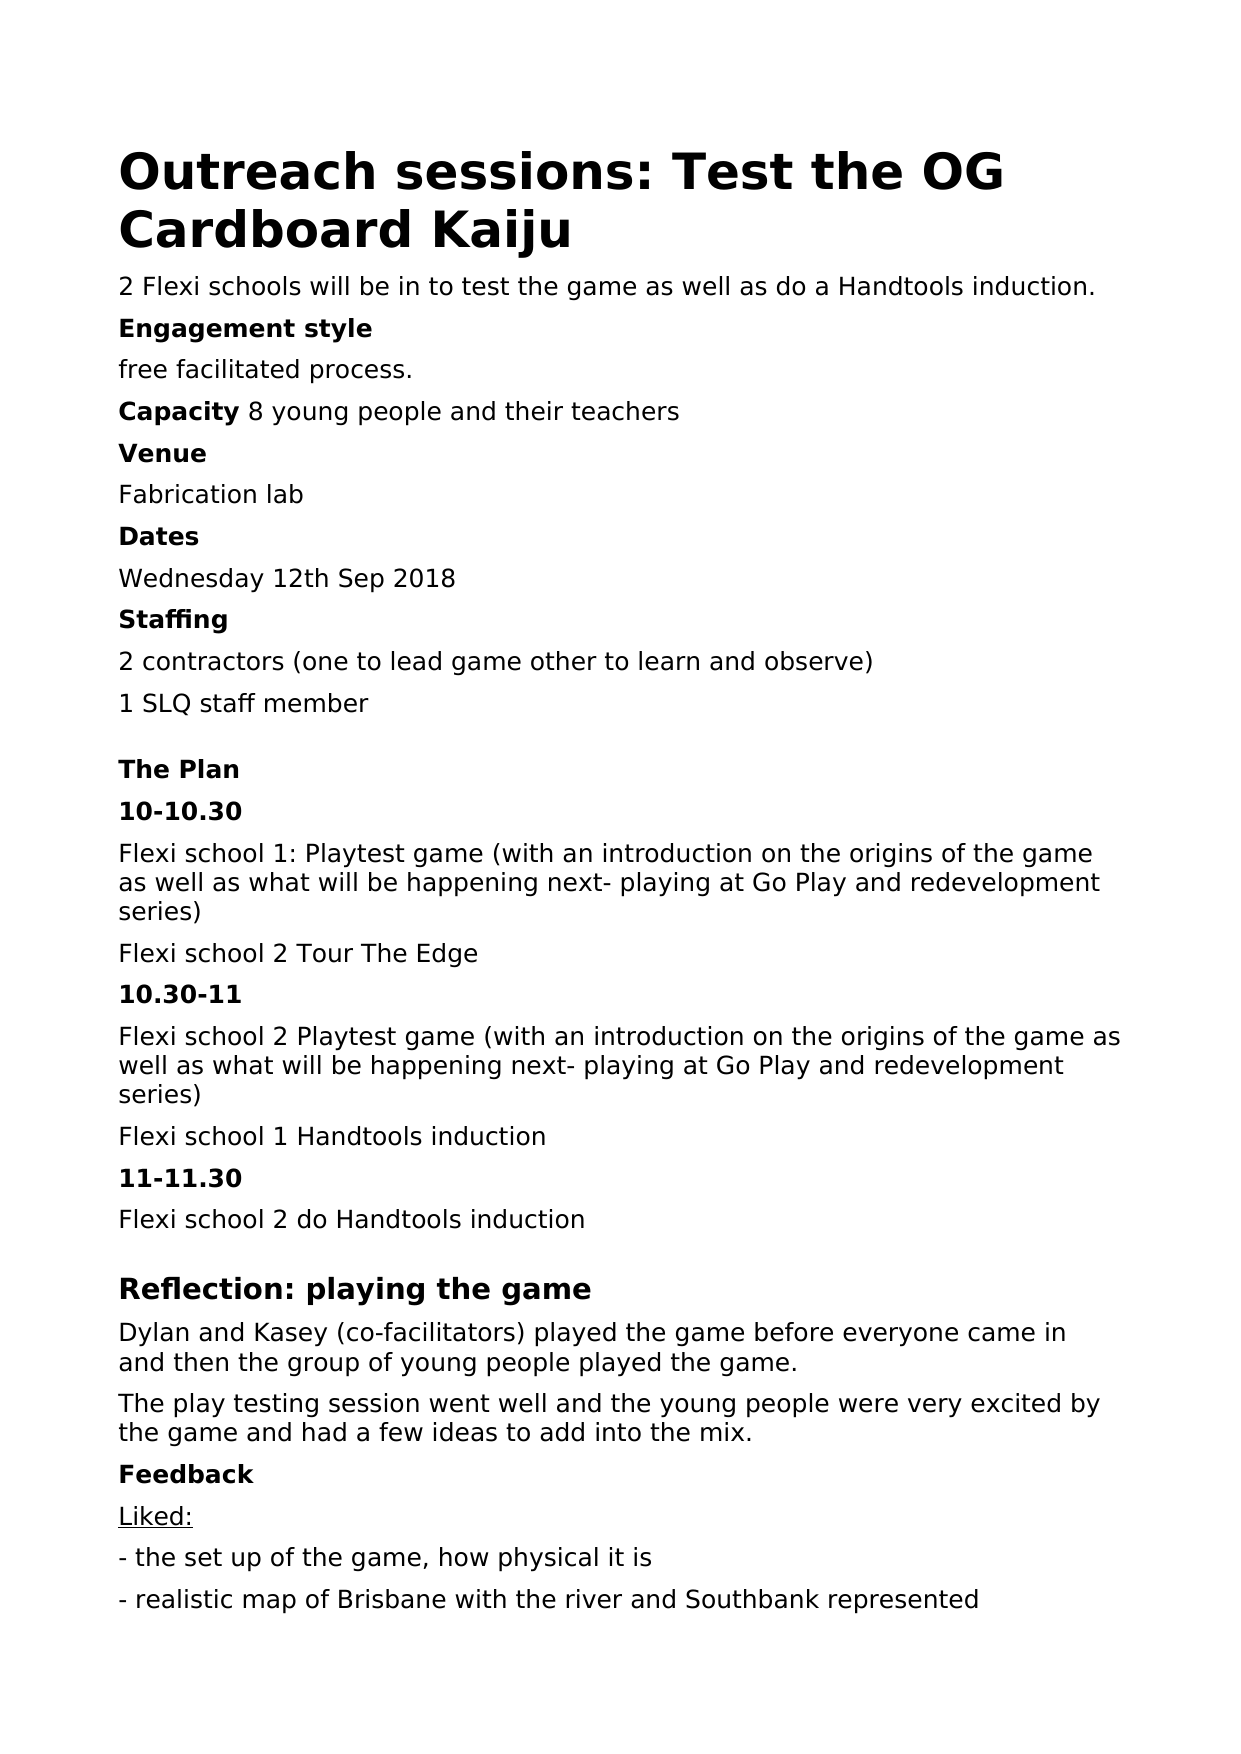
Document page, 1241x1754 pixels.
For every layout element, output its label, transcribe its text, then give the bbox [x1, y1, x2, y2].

subtitle The Plan [118, 755, 1122, 784]
text 10-10.30 [118, 797, 1122, 826]
subtitle Reflection: playing the game [118, 1272, 1122, 1306]
text 11-11.30 [118, 1164, 1122, 1193]
text The play testing session went well and the young people were very excited by the game and had a few ideas to add into the mix. [118, 1389, 1122, 1448]
text Venue [118, 439, 1122, 468]
text Flexi school 2 do Handtools induction [118, 1205, 1122, 1234]
text Flexi school 1: Playtest game (with an introduction on the origins of the game as well as what will be happening next- playing at Go Play and redevelopment series) [118, 839, 1122, 926]
text 2 contractors (one to lead game other to learn and observe) [118, 647, 1122, 676]
text Flexi school 1 Handtools induction [118, 1122, 1122, 1151]
text Dates [118, 522, 1122, 551]
text - the set up of the game, how physical it is [118, 1543, 1122, 1573]
text Wednesday 12th Sep 2018 [118, 564, 1122, 593]
subtitle Outreach sessions: Test the OG Cardboard Kaiju [118, 143, 1122, 259]
text Dylan and Kasey (co-facilitators) played the game before everyone came in and then the group of young people played the game. [118, 1318, 1122, 1377]
text Feedback [118, 1460, 1122, 1489]
text - realistic map of Brisbane with the river and Southbank represented [118, 1585, 1122, 1614]
text Liked: [118, 1502, 1122, 1531]
text 1 SLQ staff member [118, 689, 1122, 718]
text Engagement style [118, 314, 1122, 343]
text Staffing [118, 605, 1122, 634]
text Capacity 8 young people and their teachers [118, 397, 1122, 426]
text free facilitated process. [118, 355, 1122, 384]
text Flexi school 2 Playtest game (with an introduction on the origins of the game as well as what will be happening next- playing at Go Play and redevelopment series) [118, 1022, 1122, 1109]
text Flexi school 2 Tour The Edge [118, 939, 1122, 968]
text 2 Flexi schools will be in to test the game as well as do a Handtools induction. [118, 272, 1122, 301]
text 10.30-11 [118, 980, 1122, 1009]
text Fabrication lab [118, 480, 1122, 509]
